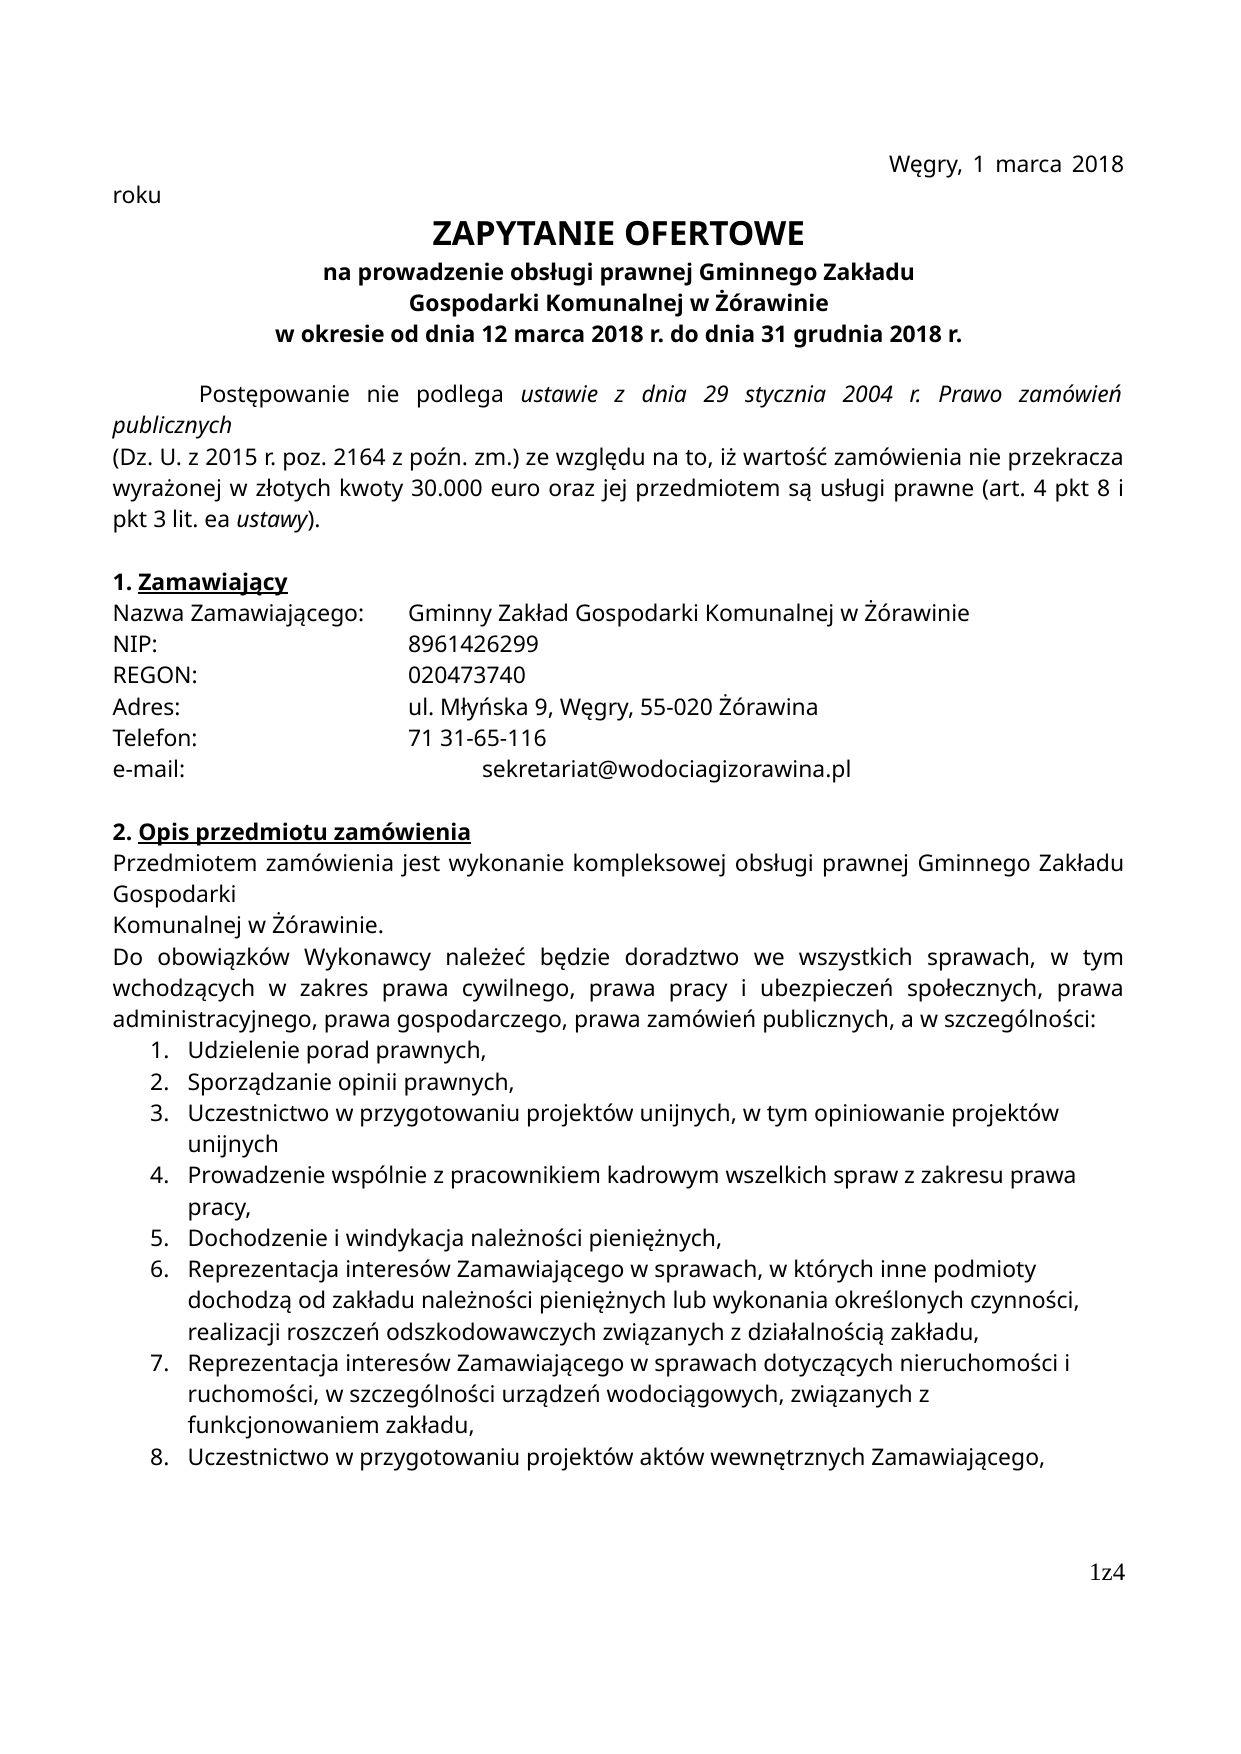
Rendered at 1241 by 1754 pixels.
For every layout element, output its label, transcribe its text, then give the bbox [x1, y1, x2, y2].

list Uczestnictwo w przygotowaniu projektów aktów wewnętrznych Zamawiającego, [150, 1441, 1125, 1472]
list Uczestnictwo w przygotowaniu projektów unijnych, w tym opiniowanie projektów unijnych [150, 1097, 1125, 1159]
text Nazwa Zamawiającego: Gminny Zakład Gospodarki Komunalnej w Żórawinie [112, 597, 1125, 628]
text na prowadzenie obsługi prawnej Gminnego Zakładu [112, 256, 1125, 287]
text 2. Opis przedmiotu zamówienia [112, 816, 1125, 847]
text Komunalnej w Żórawinie. [112, 909, 1125, 941]
text Adres: ul. Młyńska 9, Węgry, 55-020 Żórawina [112, 691, 1125, 722]
text e-mail: sekretariat@wodociagizorawina.pl [112, 753, 1125, 784]
list Reprezentacja interesów Zamawiającego w sprawach dotyczących nieruchomości i ruchomości, w szczególności urządzeń wodociągowych, związanych z funkcjonowaniem zakładu, [150, 1347, 1125, 1441]
text Przedmiotem zamówienia jest wykonanie kompleksowej obsługi prawnej Gminnego Zakładu Gospodarki [112, 847, 1125, 909]
list Reprezentacja interesów Zamawiającego w sprawach, w których inne podmioty dochodzą od zakładu należności pieniężnych lub wykonania określonych czynności, realizacji roszczeń odszkodowawczych związanych z działalnością zakładu, [150, 1253, 1125, 1347]
text NIP: 8961426299 [112, 628, 1125, 659]
list Sporządzanie opinii prawnych, [150, 1066, 1125, 1097]
list Prowadzenie wspólnie z pracownikiem kadrowym wszelkich spraw z zakresu prawa pracy, [150, 1159, 1125, 1222]
text Węgry, 1 marca 2018 roku [112, 148, 1125, 210]
text 1. Zamawiający [112, 566, 1125, 597]
text Telefon: 71 31-65-116 [112, 722, 1125, 753]
text Postępowanie nie podlega ustawie z dnia 29 stycznia 2004 r. Prawo zamówień publicznych (Dz. U. z 2015 r. poz. 2164 z poźn. zm.) ze względu na to, iż wartość zamówienia nie przekracza wyrażonej w złotych kwoty 30.000 euro oraz jej przedmiotem są usługi prawne (art. 4 pkt 8 i pkt 3 lit. ea ustawy). [112, 378, 1125, 534]
text Gospodarki Komunalnej w Żórawinie [112, 287, 1125, 318]
text REGON: 020473740 [112, 659, 1125, 691]
text w okresie od dnia 12 marca 2018 r. do dnia 31 grudnia 2018 r. [112, 318, 1125, 349]
text Do obowiązków Wykonawcy należeć będzie doradztwo we wszystkich sprawach, w tym wchodzących w zakres prawa cywilnego, prawa pracy i ubezpieczeń społecznych, prawa administracyjnego, prawa gospodarczego, prawa zamówień publicznych, a w szczególności: [112, 941, 1125, 1034]
list Dochodzenie i windykacja należności pieniężnych, [150, 1222, 1125, 1253]
list Udzielenie porad prawnych, [150, 1034, 1125, 1066]
text ZAPYTANIE OFERTOWE [112, 210, 1125, 256]
